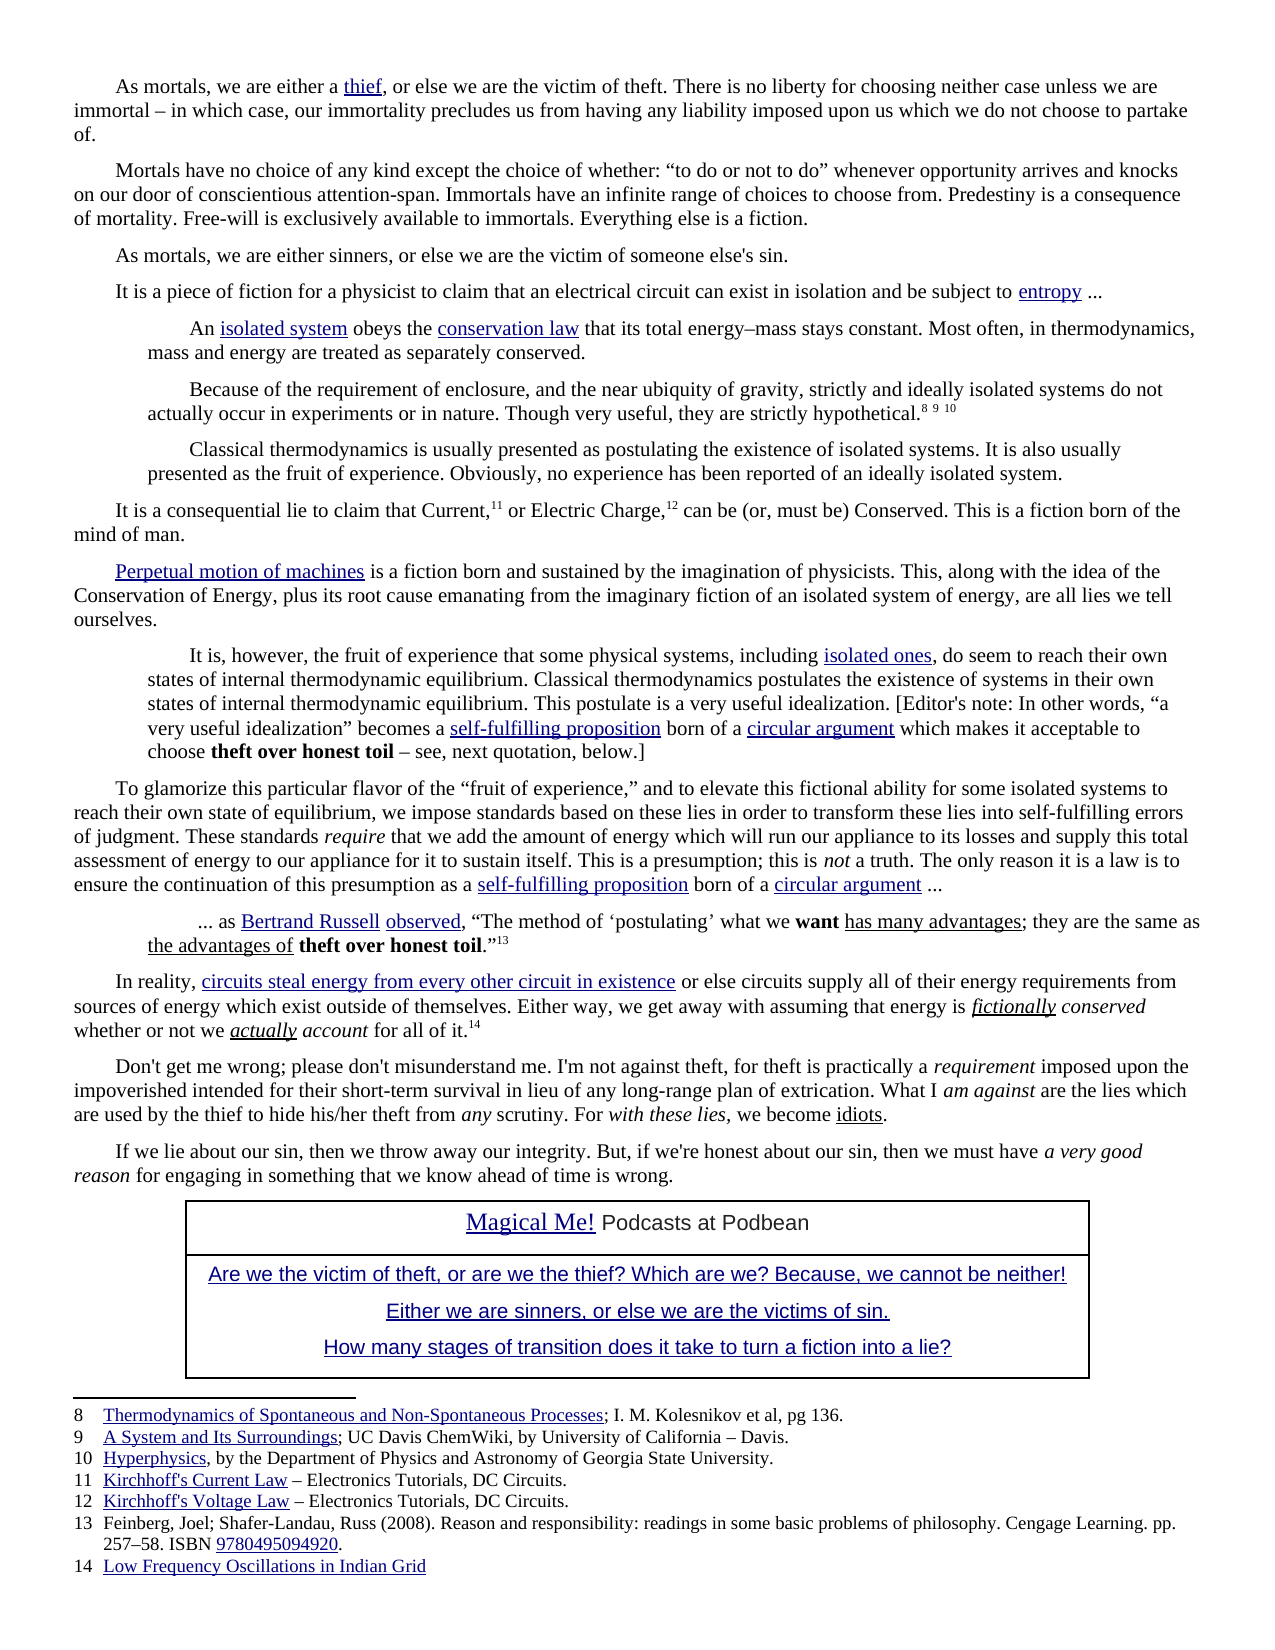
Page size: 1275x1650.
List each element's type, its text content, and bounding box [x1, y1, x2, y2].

text Mortals have no choice of any kind except the choice of whether: “to do or not to do” whenever opportunity arrives and knocks on our door of conscientious attention-span. Immortals have an infinite range of choices to choose from. Predestiny is a consequence of mortality. Free-will is exclusively available to immortals. Everything else is a fiction. [73, 158, 1201, 230]
text An isolated system obeys the conservation law that its total energy–mass stays constant. Most often, in thermodynamics, mass and energy are treated as separately conserved. [147, 316, 1201, 364]
text In reality, circuits steal energy from every other circuit in existence or else circuits supply all of their energy requirements from sources of energy which exist outside of themselves. Either way, we get away with assuming that energy is fictionally conserved whether or not we actually account for all of it. [73, 969, 1201, 1042]
text ... as Bertrand Russell observed, “The method of ‘postulating’ what we want has many advantages; they are the same as the advantages of theft over honest toil.” [147, 909, 1201, 957]
text As mortals, we are either sinners, or else we are the victim of someone else's sin. [73, 243, 1201, 267]
table_cell Are we the victim of theft, or are we the thief? Which are we? Because, we cannot be neither! Either we are sinners, or else we are the victims of sin. How many stages of transition does it take to turn a fiction into a lie? [187, 1256, 1088, 1377]
text Hyperphysics, by the Department of Physics and Astronomy of Georgia State University. [73, 1447, 1201, 1469]
text Low Frequency Oscillations in Indian Grid [73, 1555, 1201, 1576]
text Kirchhoff's Voltage Law – Electronics Tutorials, DC Circuits. [73, 1490, 1201, 1512]
table_header Magical Me! Podcasts at Podbean [187, 1202, 1088, 1254]
text Because of the requirement of enclosure, and the near ubiquity of gravity, strictly and ideally isolated systems do not actually occur in experiments or in nature. Though very useful, they are strictly hypothetical. [147, 377, 1201, 425]
text It is, however, the fruit of experience that some physical systems, including isolated ones, do seem to reach their own states of internal thermodynamic equilibrium. Classical thermodynamics postulates the existence of systems in their own states of internal thermodynamic equilibrium. This postulate is a very useful idealization. [Editor's note: In other words, “a very useful idealization” becomes a self-fulfilling proposition born of a circular argument which makes it acceptable to choose theft over honest toil – see, next quotation, below.] [147, 643, 1201, 763]
text It is a piece of fiction for a physicist to claim that an electrical circuit can exist in isolation and be subject to entropy ... [73, 279, 1201, 303]
text Thermodynamics of Spontaneous and Non-Spontaneous Processes; I. M. Kolesnikov et al, pg 136. [73, 1404, 1201, 1426]
text Perpetual motion of machines is a fiction born and sustained by the imagination of physicists. This, along with the idea of the Conservation of Energy, plus its root cause emanating from the imaginary fiction of an isolated system of energy, are all lies we tell ourselves. [73, 558, 1201, 631]
text As mortals, we are either a thief, or else we are the victim of theft. There is no liberty for choosing neither case unless we are immortal – in which case, our immortality precludes us from having any liability imposed upon us which we do not choose to partake of. [73, 73, 1201, 146]
text Feinberg, Joel; Shafer-Landau, Russ (2008). Reason and responsibility: readings in some basic problems of philosophy. Cengage Learning. pp. 257–58. ISBN 9780495094920. [73, 1512, 1201, 1555]
text To glamorize this particular flavor of the “fruit of experience,” and to elevate this fictional ability for some isolated systems to reach their own state of equilibrium, we impose standards based on these lies in order to transform these lies into self-fulfilling errors of judgment. These standards require that we add the amount of energy which will run our appliance to its losses and supply this total assessment of energy to our appliance for it to sustain itself. This is a presumption; this is not a truth. The only reason it is a law is to ensure the continuation of this presumption as a self-fulfilling proposition born of a circular argument ... [73, 776, 1201, 896]
text It is a consequential lie to claim that Current, or Electric Charge, can be (or, must be) Conserved. This is a fiction born of the mind of man. [73, 498, 1201, 546]
text Kirchhoff's Current Law – Electronics Tutorials, DC Circuits. [73, 1469, 1201, 1490]
text A System and Its Surroundings; UC Davis ChemWiki, by University of California – Davis. [73, 1426, 1201, 1447]
text Classical thermodynamics is usually presented as postulating the existence of isolated systems. It is also usually presented as the fruit of experience. Obviously, no experience has been reported of an ideally isolated system. [147, 437, 1201, 485]
text If we lie about our sin, then we throw away our integrity. But, if we're honest about our sin, then we must have a very good reason for engaging in something that we know ahead of time is wrong. [73, 1139, 1201, 1187]
text Don't get me wrong; please don't misunderstand me. I'm not against theft, for theft is practically a requirement imposed upon the impoverished intended for their short-term survival in lieu of any long-range plan of extrication. What I am against are the lies which are used by the thief to hide his/her theft from any scrutiny. For with these lies, we become idiots. [73, 1054, 1201, 1126]
